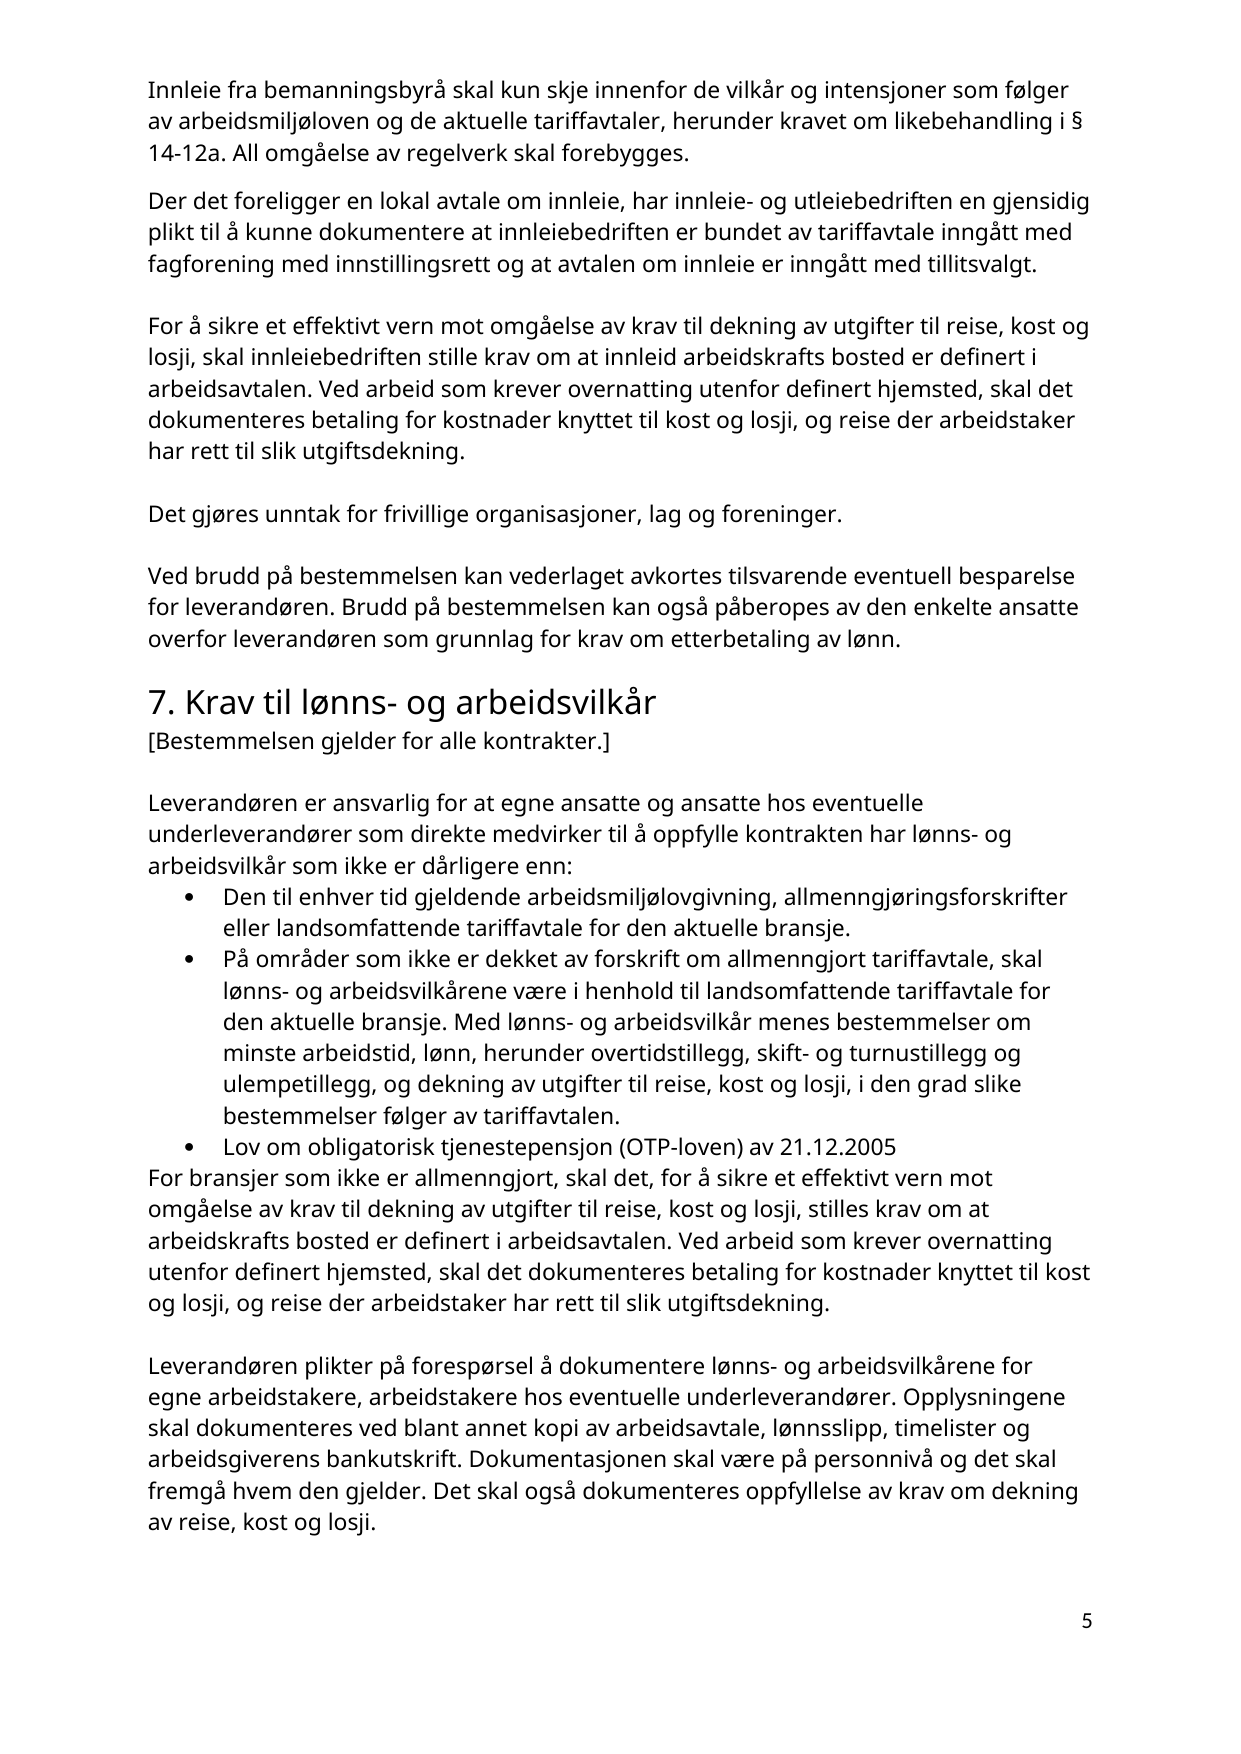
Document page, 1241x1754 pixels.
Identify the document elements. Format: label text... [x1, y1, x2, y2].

text Ved brudd på bestemmelsen kan vederlaget avkortes tilsvarende eventuell besparelse for leverandøren. Brudd på bestemmelsen kan også påberopes av den enkelte ansatte overfor leverandøren som grunnlag for krav om etterbetaling av lønn. [148, 560, 1093, 654]
text Innleie fra bemanningsbyrå skal kun skje innenfor de vilkår og intensjoner som følger av arbeidsmiljøloven og de aktuelle tariffavtaler, herunder kravet om likebehandling i § 14-12a. All omgåelse av regelverk skal forebygges. [148, 74, 1093, 168]
list Lov om obligatorisk tjenestepensjon (OTP-loven) av 21.12.2005 [185, 1131, 1093, 1162]
text For å sikre et effektivt vern mot omgåelse av krav til dekning av utgifter til reise, kost og losji, skal innleiebedriften stille krav om at innleid arbeidskrafts bosted er definert i arbeidsavtalen. Ved arbeid som krever overnatting utenfor definert hjemsted, skal det dokumenteres betaling for kostnader knyttet til kost og losji, og reise der arbeidstaker har rett til slik utgiftsdekning. [148, 310, 1093, 466]
text [Bestemmelsen gjelder for alle kontrakter.] [148, 725, 1093, 756]
text Leverandøren er ansvarlig for at egne ansatte og ansatte hos eventuelle underleverandører som direkte medvirker til å oppfylle kontrakten har lønns- og arbeidsvilkår som ikke er dårligere enn: [148, 787, 1093, 881]
list Den til enhver tid gjeldende arbeidsmiljølovgivning, allmenngjøringsforskrifter eller landsomfattende tariffavtale for den aktuelle bransje. [185, 881, 1093, 943]
subtitle 7. Krav til lønns- og arbeidsvilkår [148, 679, 1093, 724]
text Der det foreligger en lokal avtale om innleie, har innleie- og utleiebedriften en gjensidig plikt til å kunne dokumentere at innleiebedriften er bundet av tariffavtale inngått med fagforening med innstillingsrett og at avtalen om innleie er inngått med tillitsvalgt. [148, 185, 1093, 310]
text For bransjer som ikke er allmenngjort, skal det, for å sikre et effektivt vern mot omgåelse av krav til dekning av utgifter til reise, kost og losji, stilles krav om at arbeidskrafts bosted er definert i arbeidsavtalen. Ved arbeid som krever overnatting utenfor definert hjemsted, skal det dokumenteres betaling for kostnader knyttet til kost og losji, og reise der arbeidstaker har rett til slik utgiftsdekning. [148, 1162, 1093, 1318]
text Det gjøres unntak for frivillige organisasjoner, lag og foreninger. [148, 498, 1093, 529]
list På områder som ikke er dekket av forskrift om allmenngjort tariffavtale, skal lønns- og arbeidsvilkårene være i henhold til landsomfattende tariffavtale for den aktuelle bransje. Med lønns- og arbeidsvilkår menes bestemmelser om minste arbeidstid, lønn, herunder overtidstillegg, skift- og turnustillegg og ulempetillegg, og dekning av utgifter til reise, kost og losji, i den grad slike bestemmelser følger av tariffavtalen. [185, 943, 1093, 1131]
text Leverandøren plikter på forespørsel å dokumentere lønns- og arbeidsvilkårene for egne arbeidstakere, arbeidstakere hos eventuelle underleverandører. Opplysningene skal dokumenteres ved blant annet kopi av arbeidsavtale, lønnsslipp, timelister og arbeidsgiverens bankutskrift. Dokumentasjonen skal være på personnivå og det skal fremgå hvem den gjelder. Det skal også dokumenteres oppfyllelse av krav om dekning av reise, kost og losji. [148, 1350, 1093, 1537]
